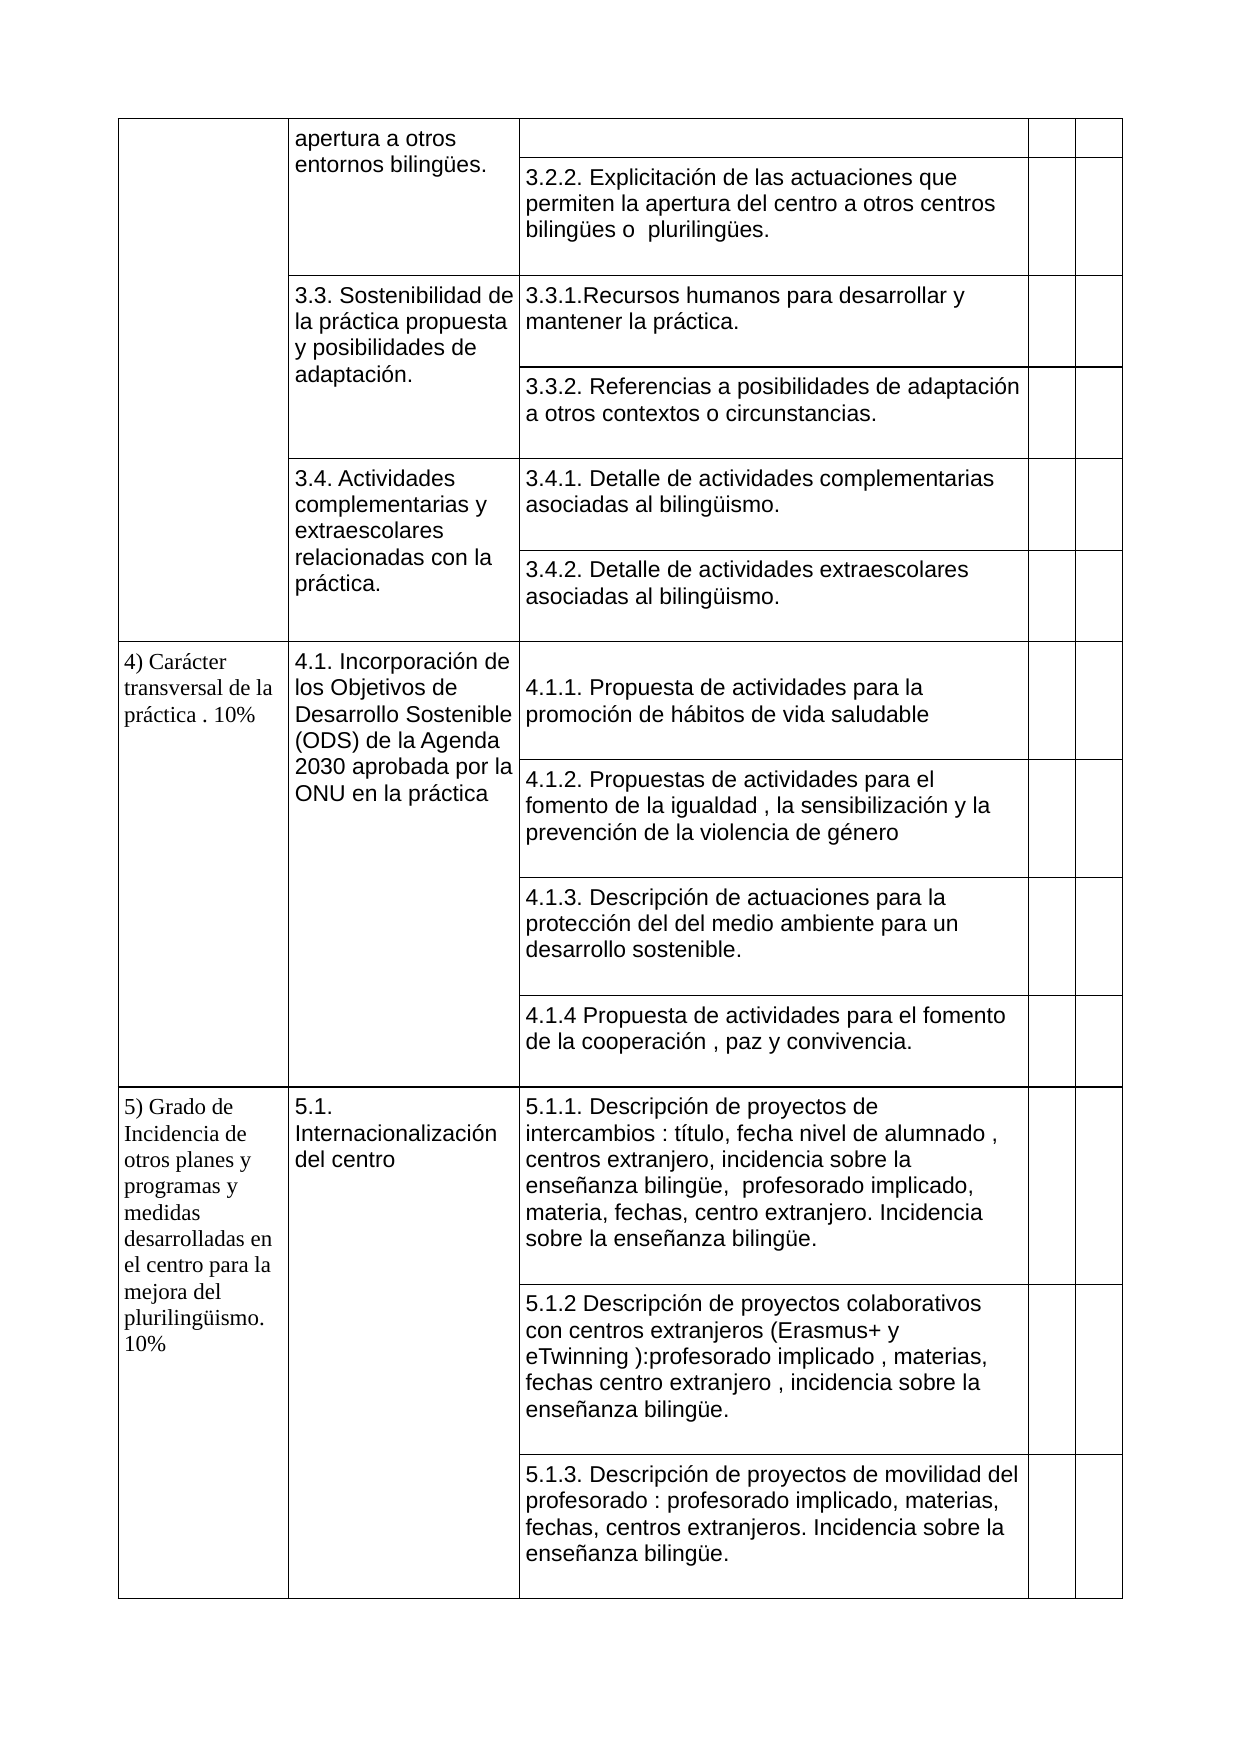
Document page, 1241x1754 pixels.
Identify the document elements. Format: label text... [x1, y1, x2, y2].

table_cell 5.1.3. Descripción de proyectos de movilidad del profesorado : profesorado implicado, materias, fechas, centros extranjeros. Incidencia sobre la enseñanza bilingüe. [520, 1455, 1028, 1598]
table_cell 3.3.1.Recursos humanos para desarrollar y mantener la práctica. [520, 276, 1028, 366]
table_cell [1076, 996, 1122, 1086]
table_cell [1029, 551, 1075, 641]
table_cell 3.4.2. Detalle de actividades extraescolares asociadas al bilingüismo. [520, 551, 1028, 641]
table_cell [520, 119, 1028, 157]
table_cell 5.1.1. Descripción de proyectos de intercambios : título, fecha nivel de alumnado , centros extranjero, incidencia sobre la enseñanza bilingüe, profesorado implicado, materia, fechas, centro extranjero. Incidencia sobre la enseñanza bilingüe. [520, 1088, 1028, 1283]
table_cell [1029, 1088, 1075, 1283]
table_cell [1076, 459, 1122, 549]
table_cell 3.4. Actividades complementarias y extraescolares relacionadas con la práctica. [289, 459, 519, 641]
table_cell [1076, 760, 1122, 877]
table_cell 5.1.2 Descripción de proyectos colaborativos con centros extranjeros (Erasmus+ y eTwinning ):profesorado implicado , materias, fechas centro extranjero , incidencia sobre la enseñanza bilingüe. [520, 1285, 1028, 1454]
table_cell [1029, 459, 1075, 549]
table_cell [1029, 158, 1075, 275]
table_cell [119, 119, 288, 641]
table_cell 4.1.1. Propuesta de actividades para la promoción de hábitos de vida saludable [520, 642, 1028, 759]
table_cell [1076, 368, 1122, 458]
table_cell 3.2.2. Explicitación de las actuaciones que permiten la apertura del centro a otros centros bilingües o plurilingües. [520, 158, 1028, 275]
table_cell 3.4.1. Detalle de actividades complementarias asociadas al bilingüismo. [520, 459, 1028, 549]
table_cell [1029, 996, 1075, 1086]
table_cell [1029, 642, 1075, 759]
table_cell [1076, 878, 1122, 995]
table_cell [1029, 1285, 1075, 1454]
table_cell [1029, 368, 1075, 458]
table_cell [1076, 276, 1122, 366]
table_cell 3.3.2. Referencias a posibilidades de adaptación a otros contextos o circunstancias. [520, 368, 1028, 458]
table_cell 4) Carácter transversal de la práctica . 10% [119, 642, 288, 1086]
table_cell [1029, 878, 1075, 995]
table_cell apertura a otros entornos bilingües. [289, 119, 519, 275]
table_cell [1029, 119, 1075, 157]
table_cell [1076, 1455, 1122, 1598]
table_cell [1076, 551, 1122, 641]
table_cell [1076, 1285, 1122, 1454]
table_cell 4.1.2. Propuestas de actividades para el fomento de la igualdad , la sensibilización y la prevención de la violencia de género [520, 760, 1028, 877]
table_cell 4.1.3. Descripción de actuaciones para la protección del del medio ambiente para un desarrollo sostenible. [520, 878, 1028, 995]
table_cell [1029, 1455, 1075, 1598]
table_cell [1076, 119, 1122, 157]
table_cell [1029, 276, 1075, 366]
table_cell [1076, 158, 1122, 275]
table_cell [1076, 1088, 1122, 1283]
table_cell [1029, 760, 1075, 877]
table_cell 4.1. Incorporación de los Objetivos de Desarrollo Sostenible (ODS) de la Agenda 2030 aprobada por la ONU en la práctica [289, 642, 519, 1086]
table_cell 5.1. Internacionalización del centro [289, 1088, 519, 1598]
table_cell 3.3. Sostenibilidad de la práctica propuesta y posibilidades de adaptación. [289, 276, 519, 458]
table_cell 4.1.4 Propuesta de actividades para el fomento de la cooperación , paz y convivencia. [520, 996, 1028, 1086]
table_cell 5) Grado de Incidencia de otros planes y programas y medidas desarrolladas en el centro para la mejora del plurilingüismo. 10% [119, 1088, 288, 1598]
table_cell [1076, 642, 1122, 759]
